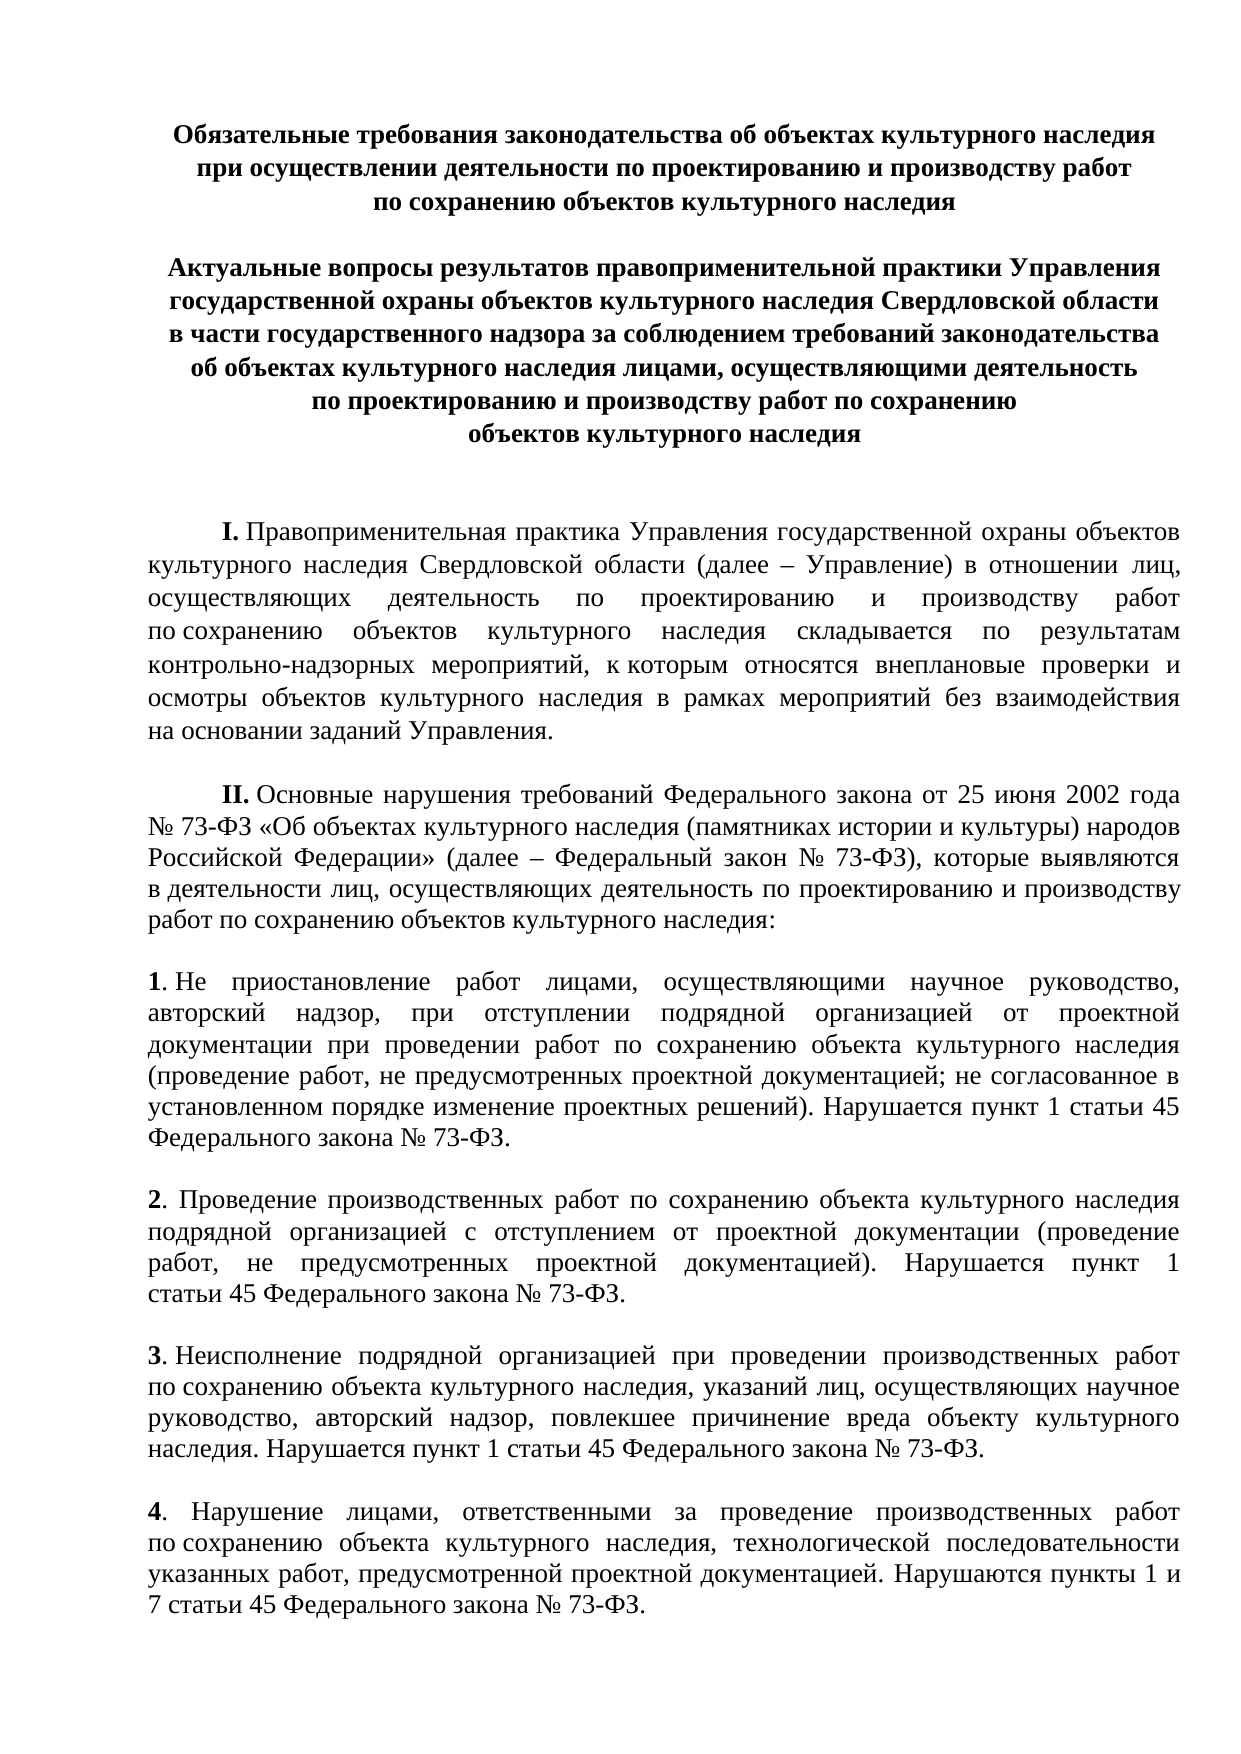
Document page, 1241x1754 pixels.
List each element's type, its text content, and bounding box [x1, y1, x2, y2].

text Актуальные вопросы результатов правоприменительной практики Управления государственной охраны объектов культурного наследия Свердловской области в части государственного надзора за соблюдением требований законодательства об объектах культурного наследия лицами, осуществляющими деятельность по проектированию и производству работ по сохранению объектов культурного наследия [148, 251, 1181, 448]
text 4. Нарушение лицами, ответственными за проведение производственных работ по сохранению объекта культурного наследия, технологической последовательности указанных работ, предусмотренной проектной документацией. Нарушаются пункты 1 и 7 статьи 45 Федерального закона № 73-ФЗ. [148, 1495, 1181, 1619]
text I. Правоприменительная практика Управления государственной охраны объектов культурного наследия Свердловской области (далее – Управление) в отношении лиц, осуществляющих деятельность по проектированию и производству работ по сохранению объектов культурного наследия складывается по результатам контрольно-надзорных мероприятий, к которым относятся внеплановые проверки и осмотры объектов культурного наследия в рамках мероприятий без взаимодействия на основании заданий Управления. [148, 515, 1181, 745]
text 3. Неисполнение подрядной организацией при проведении производственных работ по сохранению объекта культурного наследия, указаний лиц, осуществляющих научное руководство, авторский надзор, повлекшее причинение вреда объекту культурного наследия. Нарушается пункт 1 статьи 45 Федерального закона № 73-ФЗ. [148, 1339, 1181, 1464]
text Обязательные требования законодательства об объектах культурного наследия при осуществлении деятельности по проектированию и производству работ по сохранению объектов культурного наследия [148, 118, 1181, 216]
text II. Основные нарушения требований Федерального закона от 25 июня 2002 года № 73-ФЗ «Об объектах культурного наследия (памятниках истории и культуры) народов Российской Федерации» (далее – Федеральный закон № 73-ФЗ), которые выявляются в деятельности лиц, осуществляющих деятельность по проектированию и производству работ по сохранению объектов культурного наследия: [148, 778, 1181, 934]
text 1. Не приостановление работ лицами, осуществляющими научное руководство, авторский надзор, при отступлении подрядной организацией от проектной документации при проведении работ по сохранению объекта культурного наследия (проведение работ, не предусмотренных проектной документацией; не согласованное в установленном порядке изменение проектных решений). Нарушается пункт 1 статьи 45 Федерального закона № 73-ФЗ. [148, 965, 1181, 1152]
text 2. Проведение производственных работ по сохранению объекта культурного наследия подрядной организацией с отступлением от проектной документации (проведение работ, не предусмотренных проектной документацией). Нарушается пункт 1 статьи 45 Федерального закона № 73-ФЗ. [148, 1183, 1181, 1308]
